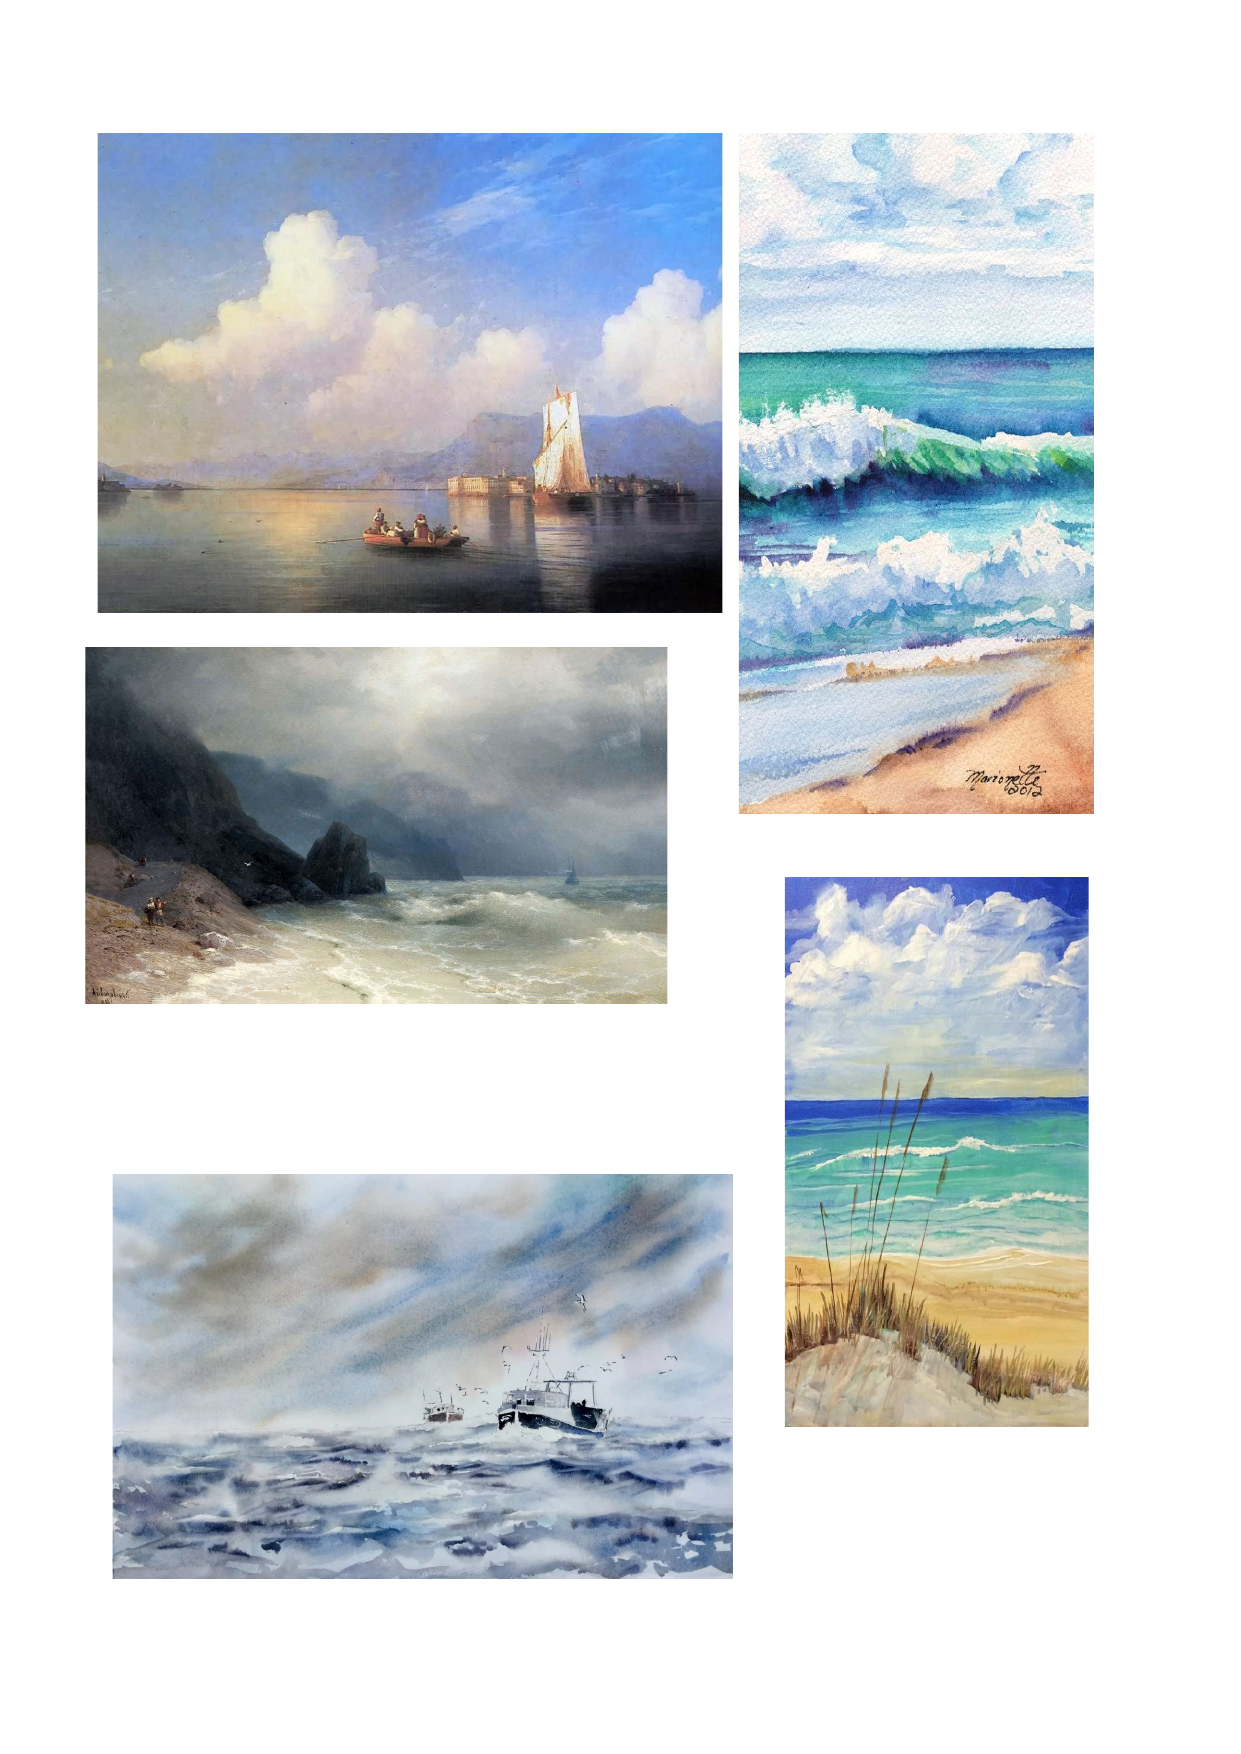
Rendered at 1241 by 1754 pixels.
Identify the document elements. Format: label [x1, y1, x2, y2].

picture [97, 133, 723, 613]
picture [784, 877, 1089, 1427]
picture [112, 1174, 733, 1579]
picture [738, 133, 1094, 814]
picture [85, 647, 668, 1004]
